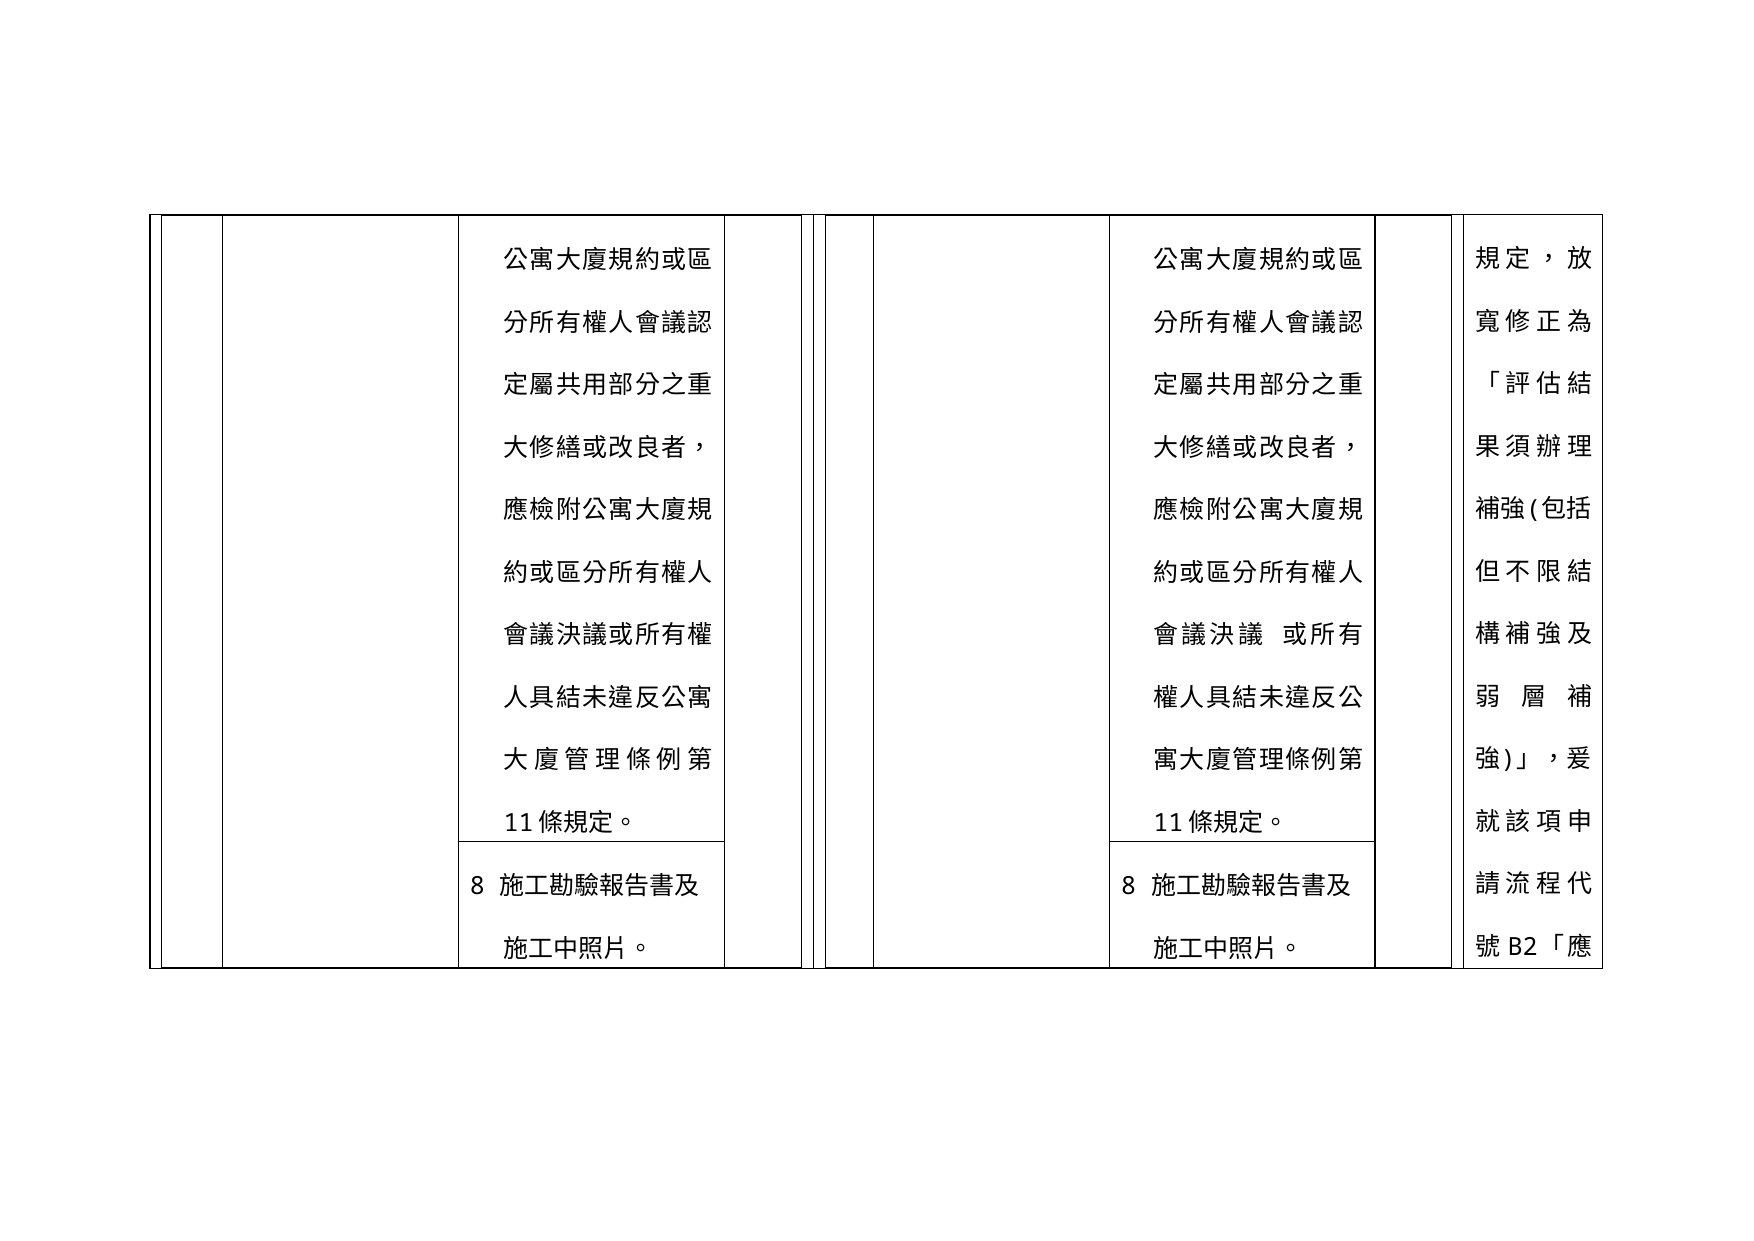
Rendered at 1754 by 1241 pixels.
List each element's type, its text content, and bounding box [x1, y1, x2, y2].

table_cell 公寓大廈規約或區分所有權人會議認定屬共用部分之重大修繕或改良者，應檢附公寓大廈規約或區分所有權人會議決議 或所有權人具結未違反公寓大廈管理條例第11條規定。 [1110, 216, 1374, 841]
table_cell [151, 215, 161, 968]
table_cell [814, 215, 825, 968]
table_cell [223, 216, 458, 967]
table_cell [725, 216, 801, 967]
table_cell [1376, 216, 1451, 967]
table_cell 8 施工勘驗報告書及 施工中照片。 [1110, 842, 1374, 967]
table_cell [1452, 215, 1463, 968]
table_cell 公寓大廈規約或區分所有權人會議認定屬共用部分之重大修繕或改良者，應檢附公寓大廈規約或區分所有權人會議決議或所有權人具結未違反公寓大廈管理條例第11條規定。 [459, 216, 724, 841]
table_cell [874, 216, 1109, 967]
table_cell 規定，放寬修正為「評估結果須辦理補強(包括但不限結構補強及弱層補強)」，爰就該項申請流程代號B2「應 [1464, 215, 1602, 968]
table_cell [802, 215, 813, 968]
table_cell 8 施工勘驗報告書及 施工中照片。 [459, 842, 724, 967]
table_cell [826, 216, 873, 967]
table_cell [162, 216, 222, 967]
